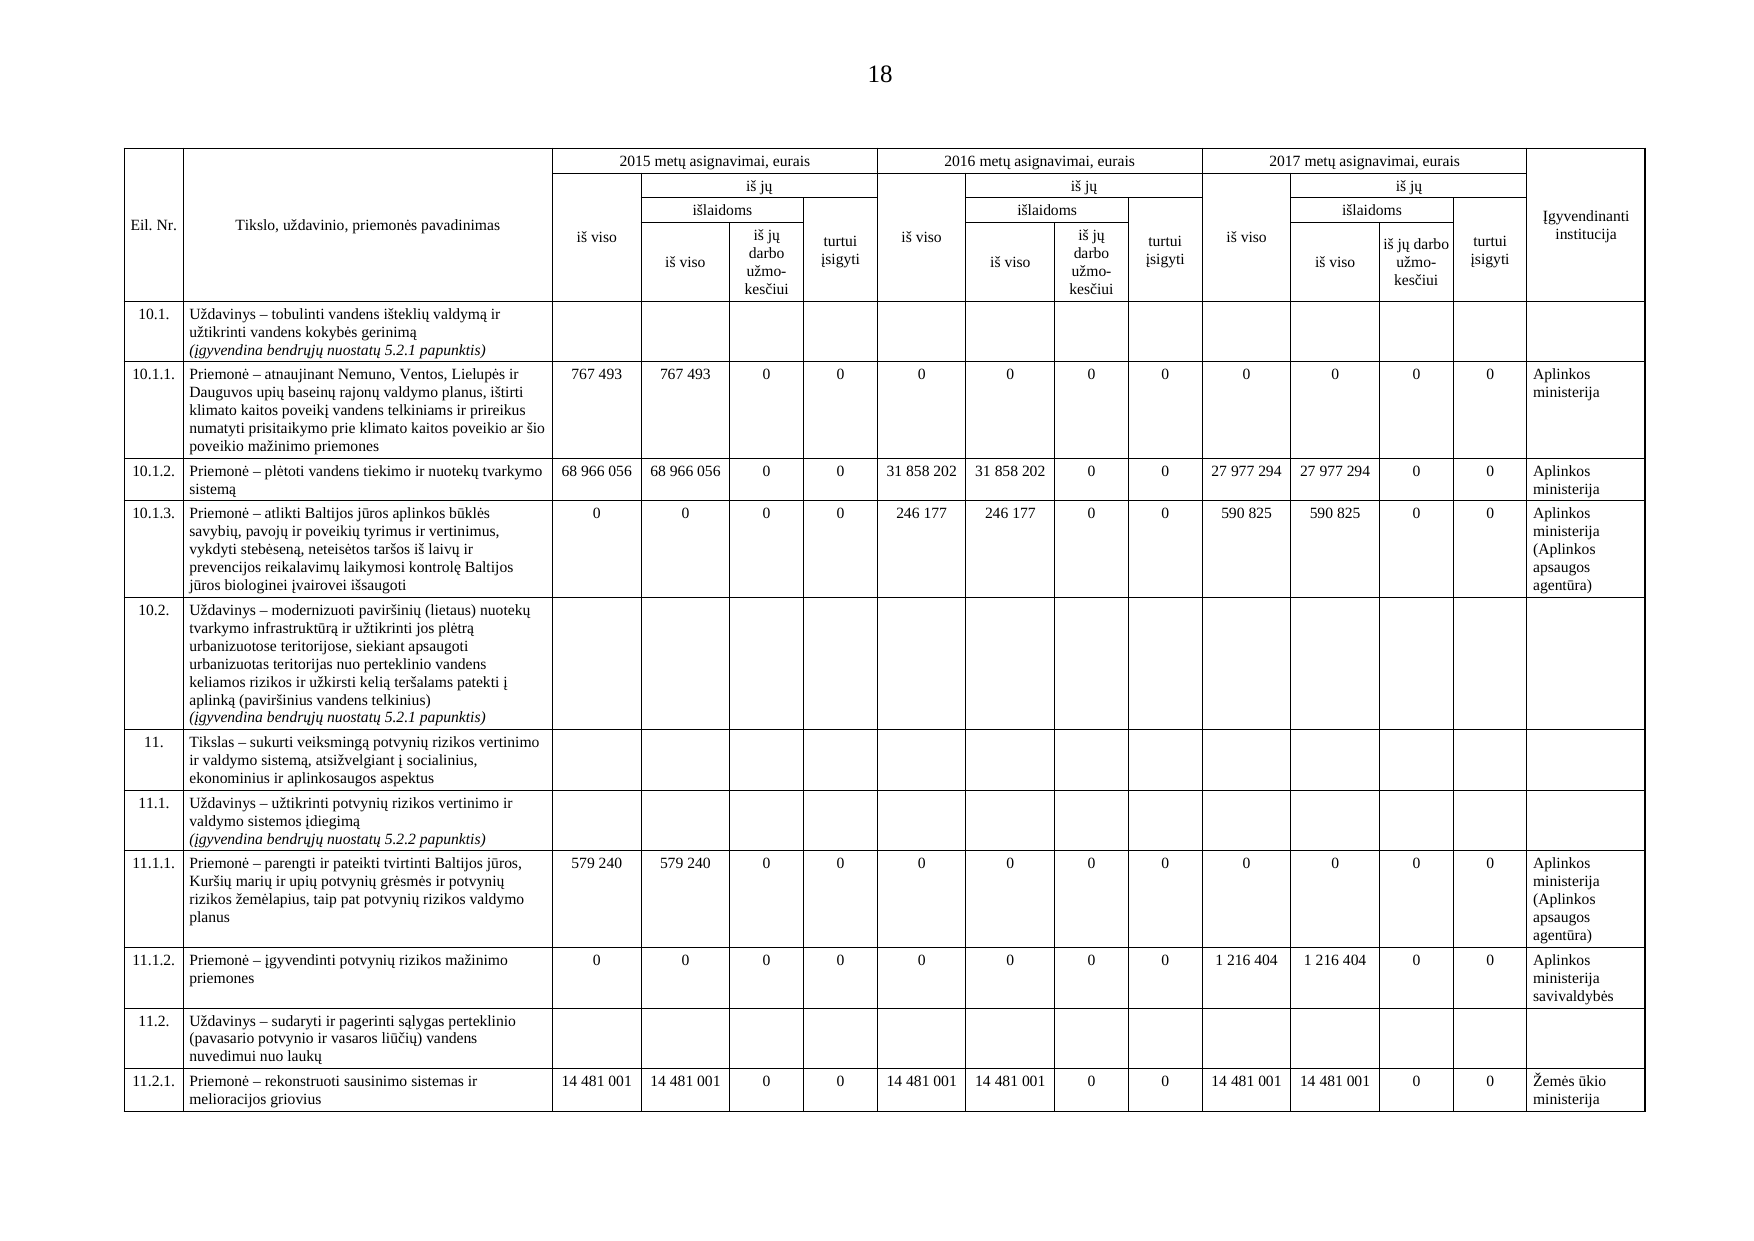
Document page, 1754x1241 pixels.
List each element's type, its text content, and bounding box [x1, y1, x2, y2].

table_cell 10.1.1. [125, 362, 183, 458]
table_cell Priemonė – įgyvendinti potvynių rizikos mažinimo priemones [184, 948, 552, 1007]
table_cell Tikslas – sukurti veiksmingą potvynių rizikos vertinimo ir valdymo sistemą, atsižvelgiant į socialinius, ekonominius ir aplinkosaugos aspektus [184, 730, 552, 790]
table_cell Uždavinys – užtikrinti potvynių rizikos vertinimo ir valdymo sistemos įdiegimą (įgyvendina bendrųjų nuostatų 5.2.2 papunktis) [184, 791, 552, 850]
table_cell Priemonė – parengti ir pateikti tvirtinti Baltijos jūros, Kuršių marių ir upių potvynių grėsmės ir potvynių rizikos žemėlapius, taip pat potvynių rizikos valdymo planus [184, 851, 552, 947]
table_cell 579 240 [553, 851, 641, 947]
table_cell [966, 1009, 1054, 1068]
table_cell 0 [804, 851, 877, 947]
table_cell [1527, 598, 1644, 729]
table_cell [1291, 1009, 1379, 1068]
table_cell [730, 791, 803, 850]
table_cell 0 [730, 1069, 803, 1111]
table_cell [1203, 1009, 1290, 1068]
table_cell [804, 302, 877, 361]
table_cell [730, 302, 803, 361]
table_cell [804, 1009, 877, 1068]
table_cell 0 [1203, 362, 1290, 458]
table_cell 0 [1454, 459, 1526, 500]
table_cell [1527, 302, 1644, 361]
table_cell 11.2.1. [125, 1069, 183, 1111]
table_cell 0 [1055, 459, 1128, 500]
table_header Tikslo, uždavinio, priemonės pavadinimas [184, 149, 552, 301]
table_cell [1055, 302, 1128, 361]
table_cell Uždavinys – modernizuoti paviršinių (lietaus) nuotekų tvarkymo infrastruktūrą ir užtikrinti jos plėtrą urbanizuotose teritorijose, siekiant apsaugoti urbanizuotas teritorijas nuo perteklinio vandens keliamos rizikos ir užkirsti kelią teršalams patekti į aplinką (paviršinius vandens telkinius) (įgyvendina bendrųjų nuostatų 5.2.1 papunktis) [184, 598, 552, 729]
table_cell 10.1. [125, 302, 183, 361]
table_cell [1454, 730, 1526, 790]
table_cell [642, 791, 729, 850]
table_cell 14 481 001 [1203, 1069, 1290, 1111]
table_cell turtui įsigyti [1129, 198, 1202, 301]
table_cell [1291, 598, 1379, 729]
table_cell 10.2. [125, 598, 183, 729]
table_cell [1380, 791, 1453, 850]
table_cell 1 216 404 [1291, 948, 1379, 1007]
table_cell iš viso [642, 223, 729, 301]
table_cell [730, 1009, 803, 1068]
table_cell iš jų darbo užmo-kesčiui [1055, 223, 1128, 301]
table_cell 590 825 [1291, 501, 1379, 597]
table_cell 11.2. [125, 1009, 183, 1068]
table_cell 14 481 001 [642, 1069, 729, 1111]
table_cell 0 [878, 851, 965, 947]
table_cell [878, 598, 965, 729]
table_cell [1454, 1009, 1526, 1068]
table_cell 0 [1129, 1069, 1202, 1111]
table_cell [553, 730, 641, 790]
table_cell 14 481 001 [878, 1069, 965, 1111]
table_cell iš viso [553, 174, 641, 301]
table_cell [966, 791, 1054, 850]
table_cell 0 [553, 948, 641, 1007]
table_cell Uždavinys – tobulinti vandens išteklių valdymą ir užtikrinti vandens kokybės gerinimą (įgyvendina bendrųjų nuostatų 5.2.1 papunktis) [184, 302, 552, 361]
table_cell 0 [1129, 362, 1202, 458]
table_cell [1380, 598, 1453, 729]
table_cell išlaidoms [966, 198, 1128, 222]
table_cell [966, 598, 1054, 729]
table_cell 68 966 056 [642, 459, 729, 500]
table_cell 0 [1380, 459, 1453, 500]
table_cell 0 [1454, 1069, 1526, 1111]
table_cell [1055, 598, 1128, 729]
table_cell 27 977 294 [1203, 459, 1290, 500]
table_cell 0 [804, 1069, 877, 1111]
table_cell iš jų darbo užmo-kesčiui [1380, 223, 1453, 301]
table_cell [1203, 730, 1290, 790]
table_cell 11. [125, 730, 183, 790]
table_cell turtui įsigyti [1454, 198, 1526, 301]
table_cell [1527, 730, 1644, 790]
table_cell 0 [1055, 501, 1128, 597]
table_cell 0 [1380, 501, 1453, 597]
table_cell [878, 302, 965, 361]
table_cell [642, 302, 729, 361]
table_cell 0 [1203, 851, 1290, 947]
table_cell [1055, 791, 1128, 850]
table_cell 0 [804, 459, 877, 500]
table_cell [1129, 730, 1202, 790]
table_cell iš jų darbo užmo-kesčiui [730, 223, 803, 301]
table_cell [1203, 302, 1290, 361]
table_cell 0 [878, 362, 965, 458]
table_cell [1527, 791, 1644, 850]
table_cell Priemonė – atlikti Baltijos jūros aplinkos būklės savybių, pavojų ir poveikių tyrimus ir vertinimus, vykdyti stebėseną, neteisėtos taršos iš laivų ir prevencijos reikalavimų laikymosi kontrolę Baltijos jūros biologinei įvairovei išsaugoti [184, 501, 552, 597]
table_cell [1454, 598, 1526, 729]
table_cell Priemonė – rekonstruoti sausinimo sistemas ir melioracijos griovius [184, 1069, 552, 1111]
table_cell 0 [730, 501, 803, 597]
table_cell 0 [1129, 459, 1202, 500]
table_header 2015 metų asignavimai, eurais [553, 149, 877, 172]
table_header 2016 metų asignavimai, eurais [878, 149, 1202, 172]
table_cell Priemonė – plėtoti vandens tiekimo ir nuotekų tvarkymo sistemą [184, 459, 552, 500]
table_cell 246 177 [966, 501, 1054, 597]
table_cell [1291, 730, 1379, 790]
table_cell [966, 302, 1054, 361]
table_cell 14 481 001 [1291, 1069, 1379, 1111]
table_cell 0 [1055, 1069, 1128, 1111]
table_cell iš viso [966, 223, 1054, 301]
table_cell [1380, 302, 1453, 361]
table_cell iš jų [966, 174, 1202, 197]
table_cell Aplinkos ministerija (Aplinkos apsaugos agentūra) [1527, 501, 1644, 597]
table_cell [1129, 598, 1202, 729]
table_cell [553, 598, 641, 729]
table_cell 1 216 404 [1203, 948, 1290, 1007]
table_cell 0 [1291, 851, 1379, 947]
table_cell iš jų [1291, 174, 1526, 197]
table_cell 0 [966, 851, 1054, 947]
table_cell 10.1.2. [125, 459, 183, 500]
table_cell 14 481 001 [966, 1069, 1054, 1111]
table_cell [1454, 302, 1526, 361]
table_cell [1129, 1009, 1202, 1068]
table_cell [1291, 302, 1379, 361]
table_cell 14 481 001 [553, 1069, 641, 1111]
table_cell [1380, 730, 1453, 790]
table_cell 0 [1380, 362, 1453, 458]
table_cell [642, 598, 729, 729]
table_cell 0 [878, 948, 965, 1007]
table_cell [1380, 1009, 1453, 1068]
table_header Įgyvendinanti institucija [1527, 149, 1644, 301]
table_cell 579 240 [642, 851, 729, 947]
table_cell turtui įsigyti [804, 198, 877, 301]
table_cell [553, 791, 641, 850]
table_cell [1129, 791, 1202, 850]
table_cell [730, 598, 803, 729]
table_cell 246 177 [878, 501, 965, 597]
table_cell išlaidoms [1291, 198, 1453, 222]
table_cell [730, 730, 803, 790]
table_cell 0 [1454, 851, 1526, 947]
table_cell Žemės ūkio ministerija [1527, 1069, 1644, 1111]
table_cell iš jų [642, 174, 877, 197]
table_cell 0 [730, 459, 803, 500]
table_cell [804, 791, 877, 850]
table_cell [804, 730, 877, 790]
table_cell [553, 302, 641, 361]
table_cell 0 [1129, 851, 1202, 947]
table_cell 0 [804, 948, 877, 1007]
table_cell [1454, 791, 1526, 850]
table_cell 27 977 294 [1291, 459, 1379, 500]
table_cell 0 [966, 948, 1054, 1007]
table_cell 11.1. [125, 791, 183, 850]
table_cell 0 [1380, 851, 1453, 947]
table_cell iš viso [1203, 174, 1290, 301]
table_cell 767 493 [642, 362, 729, 458]
table_cell 0 [1291, 362, 1379, 458]
table_cell [553, 1009, 641, 1068]
table_cell Aplinkos ministerija [1527, 459, 1644, 500]
table_cell 590 825 [1203, 501, 1290, 597]
table_cell 0 [642, 501, 729, 597]
table_cell [1055, 1009, 1128, 1068]
table_cell 0 [1454, 501, 1526, 597]
table_cell 0 [553, 501, 641, 597]
table_cell [878, 1009, 965, 1068]
table_cell 11.1.1. [125, 851, 183, 947]
table_cell 0 [1380, 948, 1453, 1007]
table_cell 0 [804, 362, 877, 458]
table_cell iš viso [878, 174, 965, 301]
table_cell [804, 598, 877, 729]
table_cell [642, 1009, 729, 1068]
table_cell 0 [730, 851, 803, 947]
table_cell [1203, 598, 1290, 729]
table_cell [642, 730, 729, 790]
table_header Eil. Nr. [125, 149, 183, 301]
table_cell 0 [1129, 501, 1202, 597]
table_cell [1291, 791, 1379, 850]
table_cell 0 [1380, 1069, 1453, 1111]
table_cell 68 966 056 [553, 459, 641, 500]
table_cell Aplinkos ministerija (Aplinkos apsaugos agentūra) [1527, 851, 1644, 947]
table_cell Priemonė – atnaujinant Nemuno, Ventos, Lielupės ir Dauguvos upių baseinų rajonų valdymo planus, ištirti klimato kaitos poveikį vandens telkiniams ir prireikus numatyti prisitaikymo prie klimato kaitos poveikio ar šio poveikio mažinimo priemones [184, 362, 552, 458]
table_cell iš viso [1291, 223, 1379, 301]
table_cell 0 [1129, 948, 1202, 1007]
table_cell 767 493 [553, 362, 641, 458]
table_cell 0 [730, 948, 803, 1007]
table_cell 11.1.2. [125, 948, 183, 1007]
table_cell 0 [1454, 948, 1526, 1007]
table_cell [1055, 730, 1128, 790]
table_cell [1527, 1009, 1644, 1068]
table_cell [966, 730, 1054, 790]
table_cell 0 [1055, 948, 1128, 1007]
table_cell 10.1.3. [125, 501, 183, 597]
table_cell 0 [1055, 851, 1128, 947]
table_cell [878, 730, 965, 790]
table_cell 0 [1454, 362, 1526, 458]
table_cell išlaidoms [642, 198, 803, 222]
table_cell 0 [642, 948, 729, 1007]
table_cell 0 [966, 362, 1054, 458]
table_header 2017 metų asignavimai, eurais [1203, 149, 1526, 172]
table_cell Uždavinys – sudaryti ir pagerinti sąlygas perteklinio (pavasario potvynio ir vasaros liūčių) vandens nuvedimui nuo laukų [184, 1009, 552, 1068]
table_cell 0 [730, 362, 803, 458]
table_cell 0 [804, 501, 877, 597]
table_cell 0 [1055, 362, 1128, 458]
table_cell [1203, 791, 1290, 850]
table_cell [878, 791, 965, 850]
table_cell 31 858 202 [966, 459, 1054, 500]
table_cell Aplinkos ministerija savivaldybės [1527, 948, 1644, 1007]
table_cell Aplinkos ministerija [1527, 362, 1644, 458]
table_cell [1129, 302, 1202, 361]
table_cell 31 858 202 [878, 459, 965, 500]
